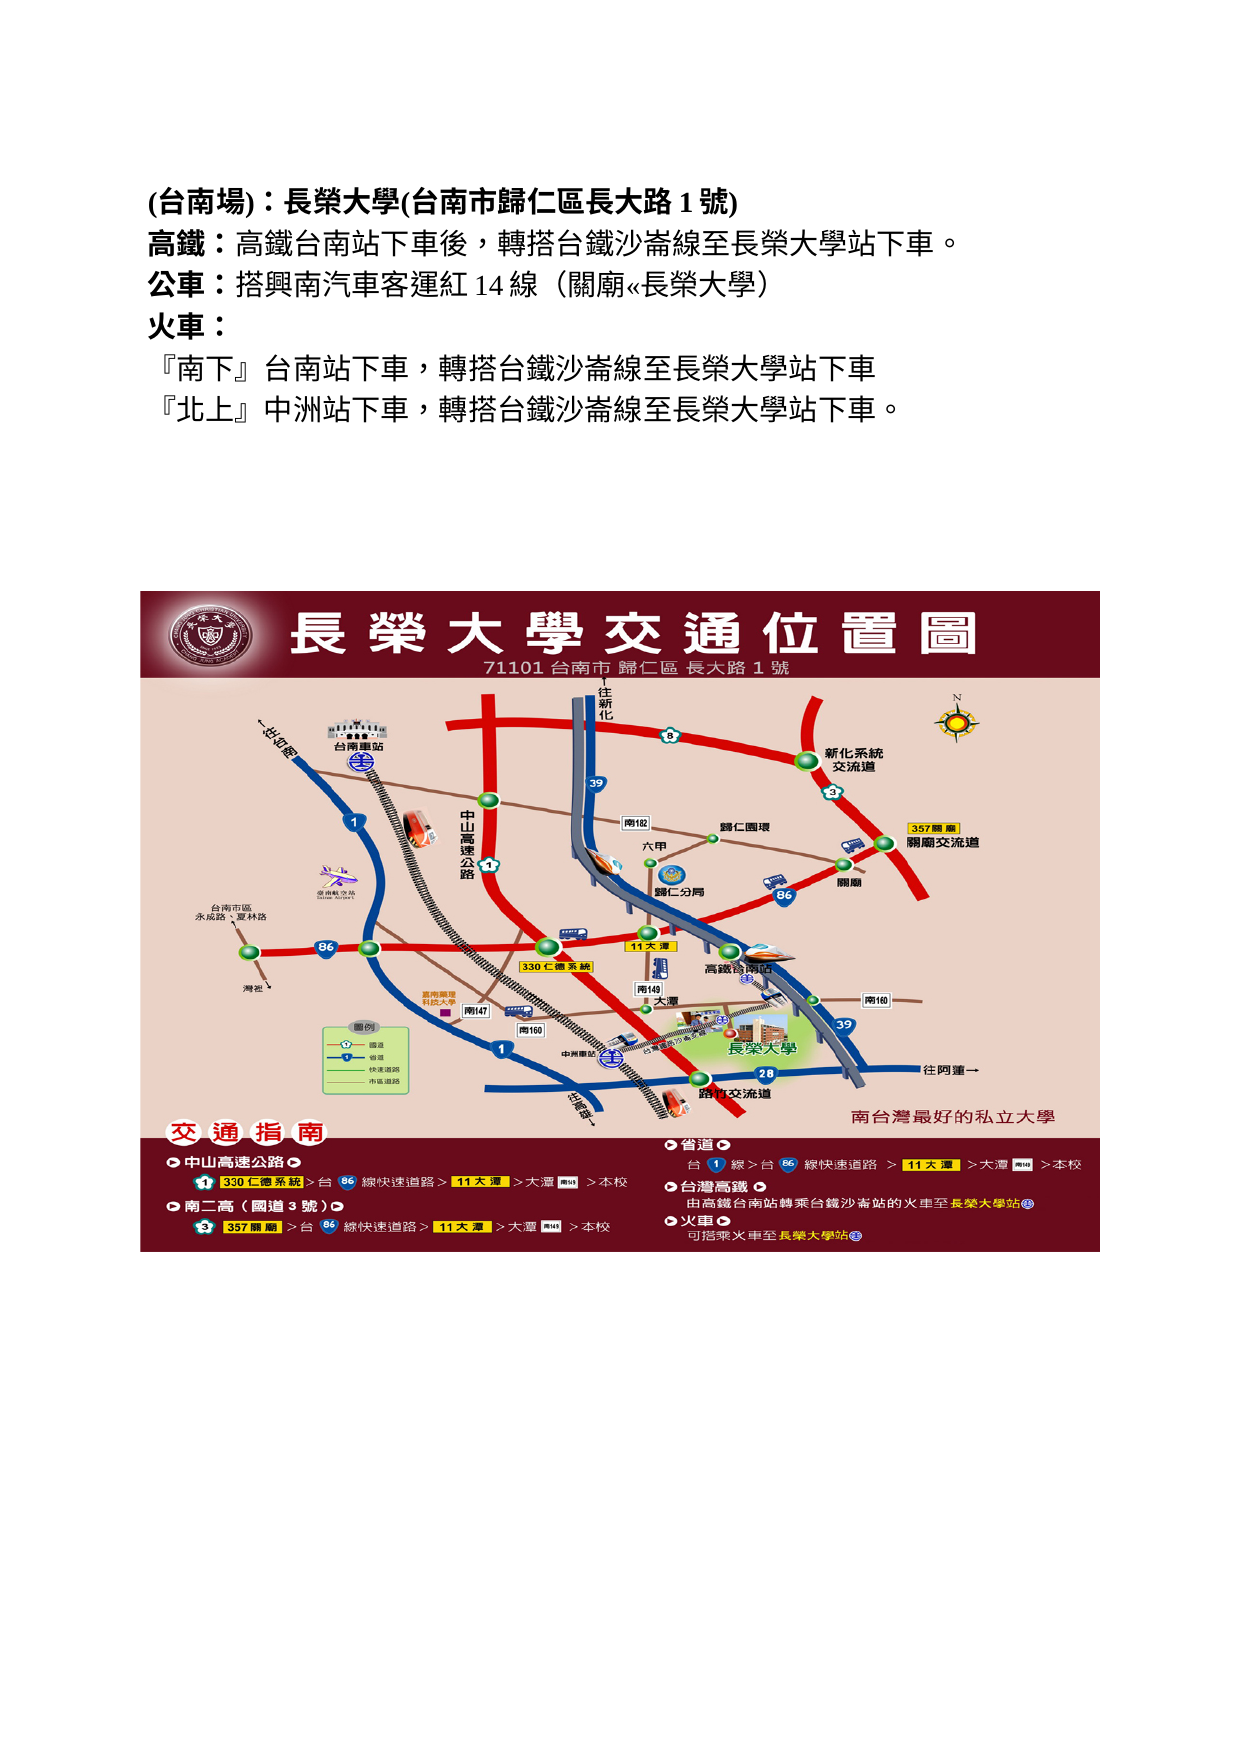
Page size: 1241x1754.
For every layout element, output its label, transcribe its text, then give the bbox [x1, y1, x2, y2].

text (台南場)：長榮大學(台南市歸仁區長大路1號) [148, 158, 1092, 221]
text 『南下』台南站下車，轉搭台鐵沙崙線至長榮大學站下車 [89, 346, 1092, 387]
text 高鐵：高鐵台南站下車後，轉搭台鐵沙崙線至長榮大學站下車。 [89, 221, 1092, 262]
text 公車：搭興南汽車客運紅14線（關廟«長榮大學） [89, 262, 1092, 304]
text 火車： [89, 304, 1092, 346]
text 『北上』中洲站下車，轉搭台鐵沙崙線至長榮大學站下車。 [89, 387, 1092, 429]
